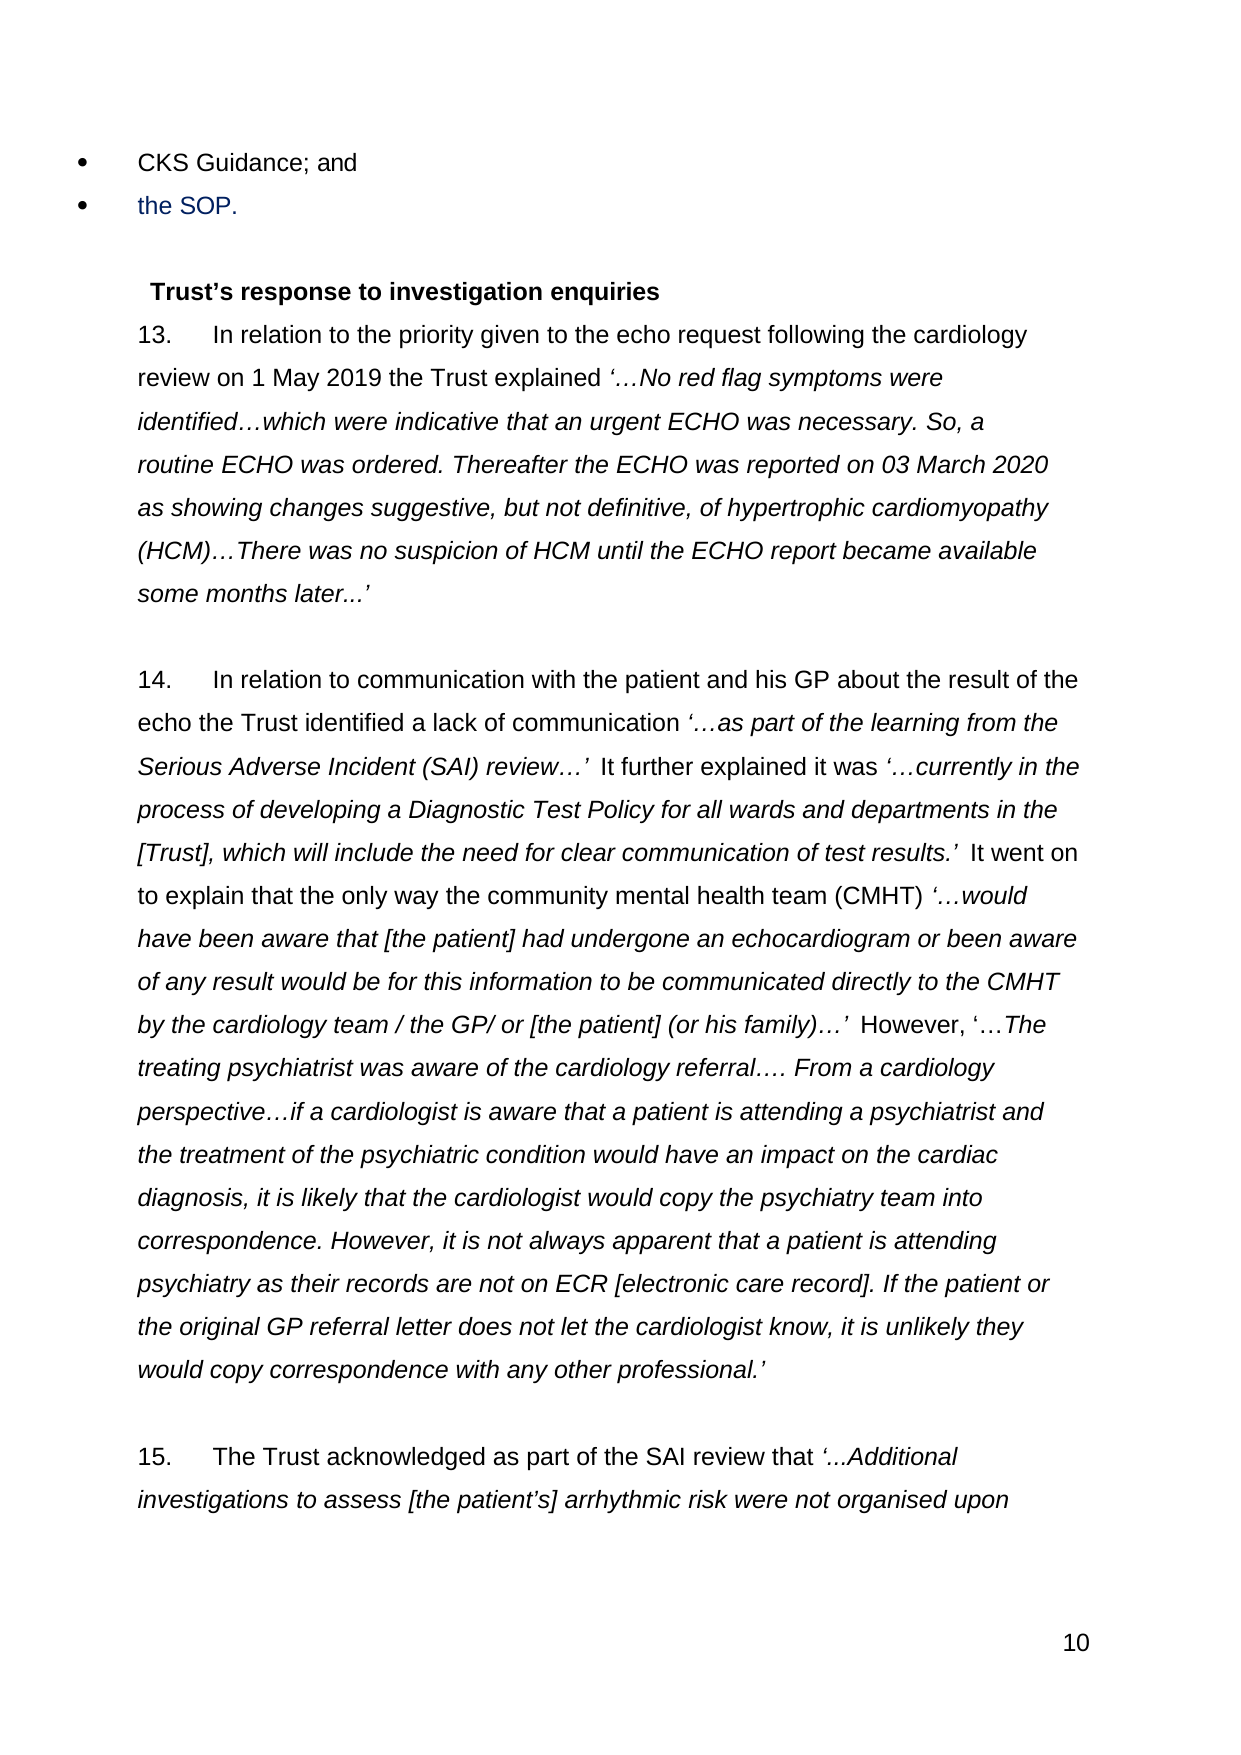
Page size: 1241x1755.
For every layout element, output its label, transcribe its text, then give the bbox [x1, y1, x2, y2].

list The Trust acknowledged as part of the SAI review that ‘...Additional investigations to assess [the patient’s] arrhythmic risk were not organised upon [137, 1442, 1081, 1514]
list In relation to communication with the patient and his GP about the result of the echo the Trust identified a lack of communication ‘…as part of the learning from the Serious Adverse Incident (SAI) review…’ It further explained it was ‘…currently in the process of developing a Diagnostic Test Policy for all wards and departments in the [Trust], which will include the need for clear communication of test results.’ It went on to explain that the only way the community mental health team (CMHT) ‘…would have been aware that [the patient] had undergone an echocardiogram or been aware of any result would be for this information to be communicated directly to the CMHT by the cardiology team / the GP/ or [the patient] (or his family)…’ However, ‘…The treating psychiatrist was aware of the cardiology referral…. From a cardiology perspective…if a cardiologist is aware that a patient is attending a psychiatrist and the treatment of the psychiatric condition would have an impact on the cardiac diagnosis, it is likely that the cardiologist would copy the psychiatry team into correspondence. However, it is not always apparent that a patient is attending psychiatry as their records are not on ECR [electronic care record]. If the patient or the original GP referral letter does not let the cardiologist know, it is unlikely they would copy correspondence with any other professional.’ [137, 665, 1088, 1384]
list CKS Guidance; and [78, 148, 1103, 177]
subtitle Trust’s response to investigation enquiries [150, 277, 1103, 306]
list In relation to the priority given to the echo request following the cardiology review on 1 May 2019 the Trust explained ‘…No red flag symptoms were identified…which were indicative that an urgent ECHO was necessary. So, a routine ECHO was ordered. Thereafter the ECHO was reported on 03 March 2020 as showing changes suggestive, but not definitive, of hypertrophic cardiomyopathy (HCM)…There was no suspicion of HCM until the ECHO report became available some months later...’ [137, 320, 1057, 608]
list the SOP. [78, 191, 1103, 220]
